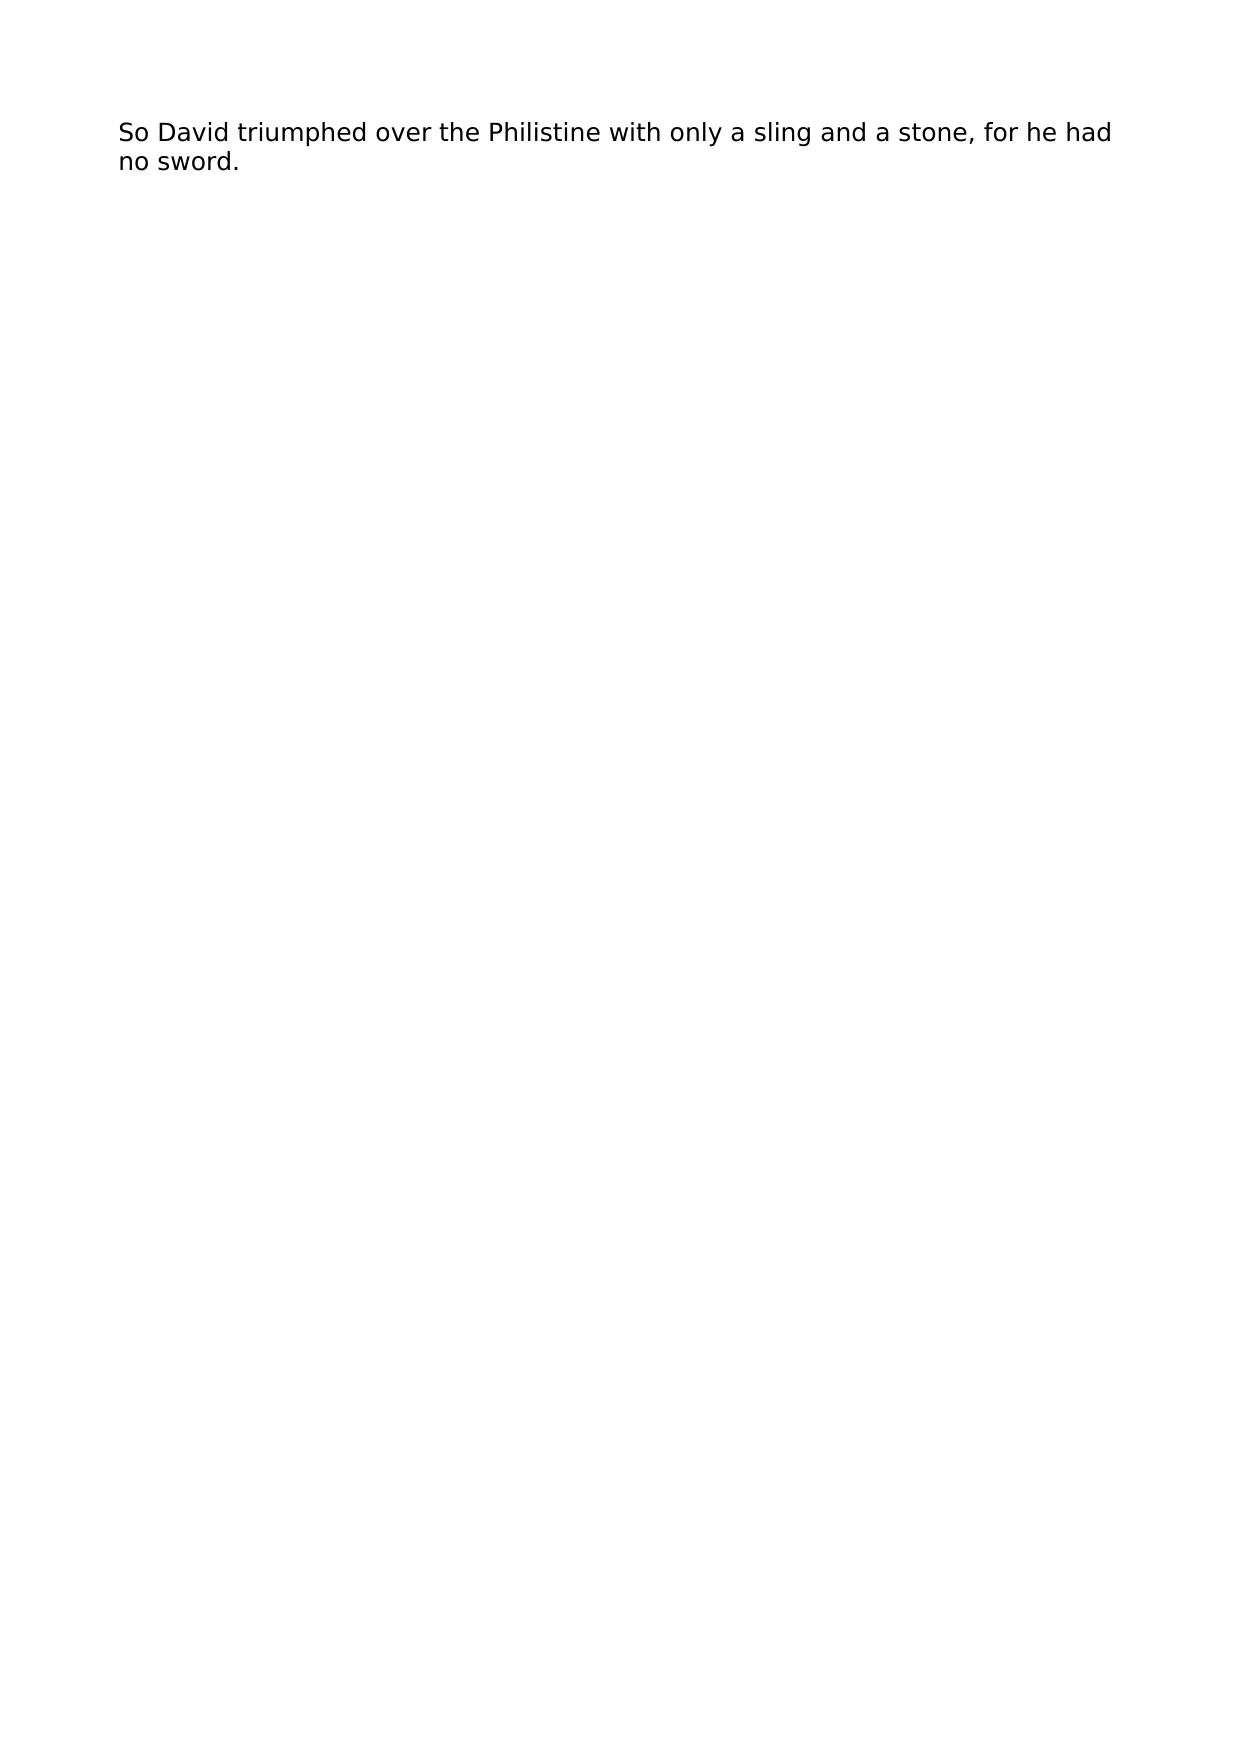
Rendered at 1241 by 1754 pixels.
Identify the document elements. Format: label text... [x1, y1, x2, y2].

text So David triumphed over the Philistine with only a sling and a stone, for he had no sword. [118, 118, 1122, 176]
